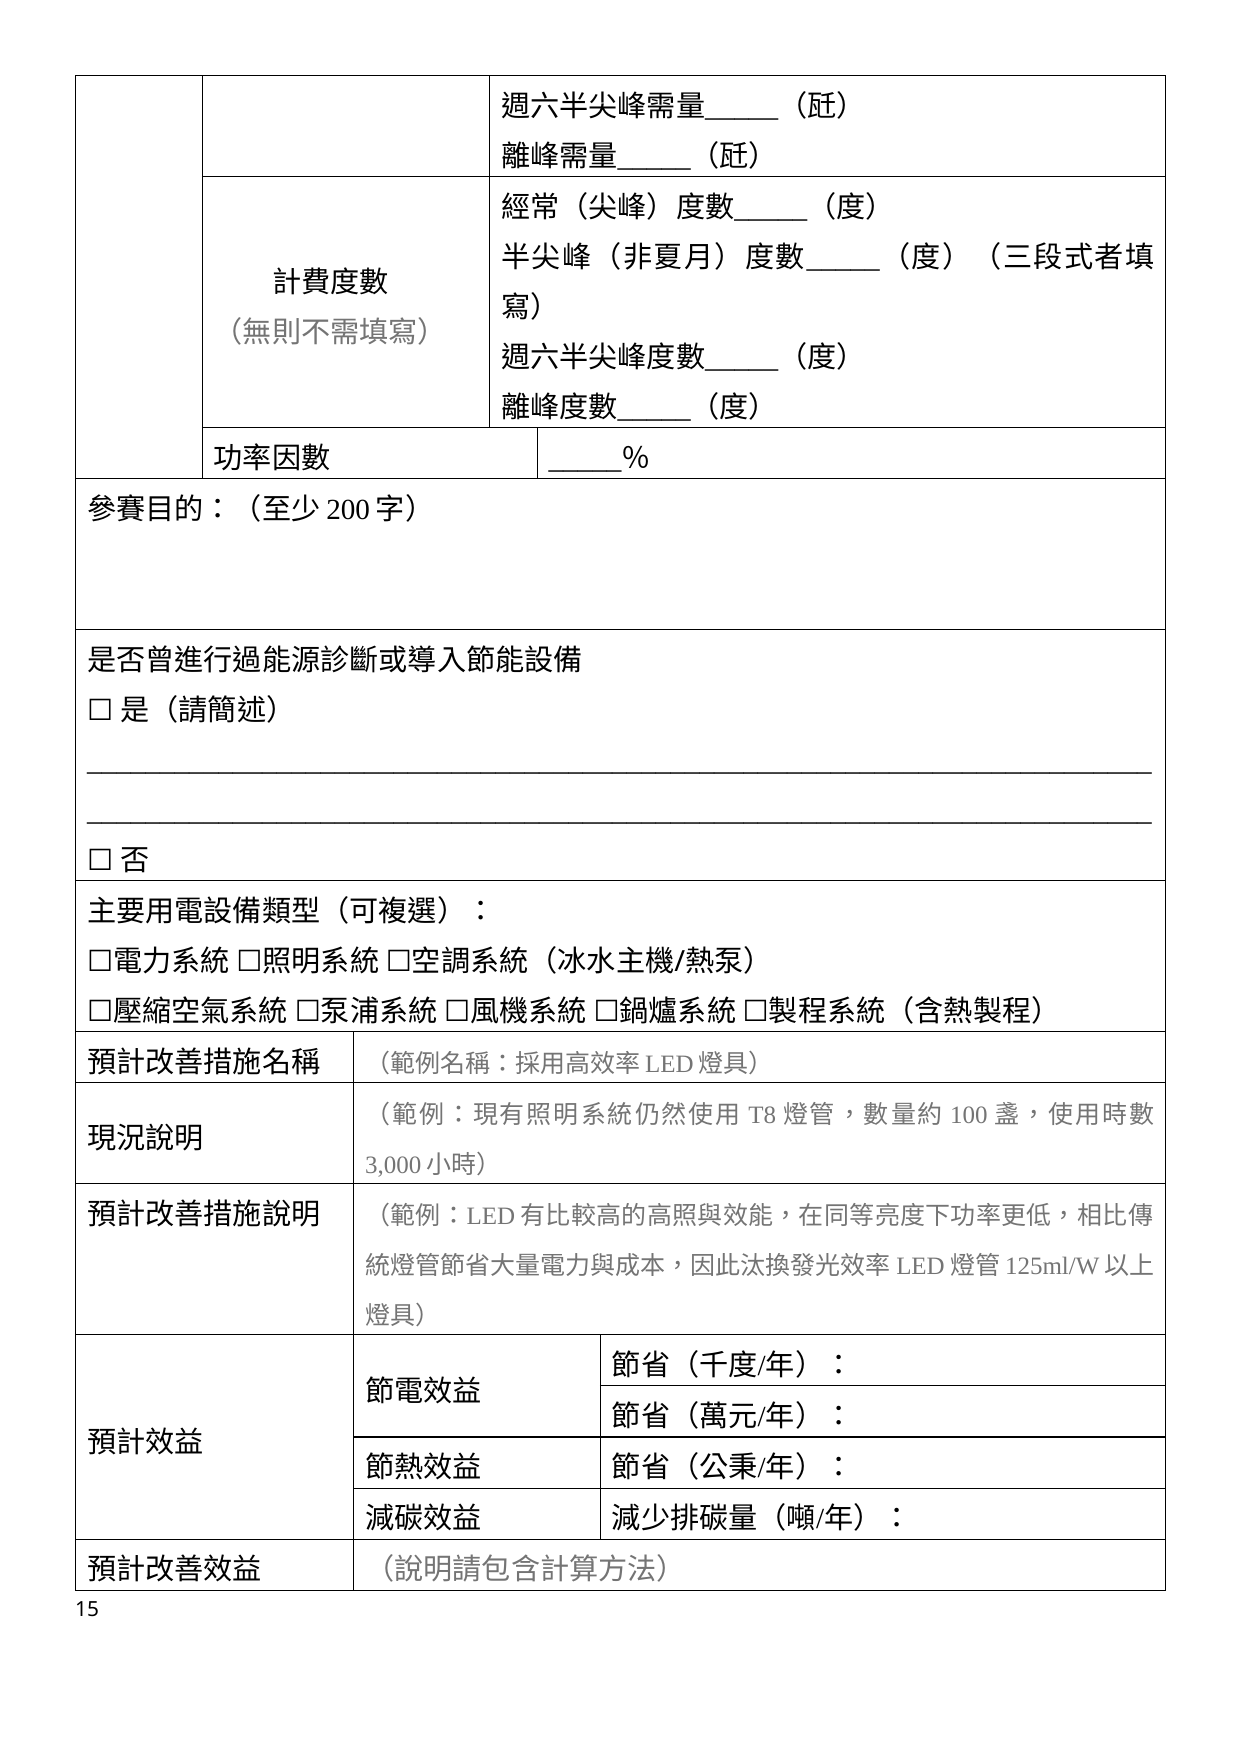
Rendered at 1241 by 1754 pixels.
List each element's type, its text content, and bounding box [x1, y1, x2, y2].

table_cell 節省（萬元/年）： [601, 1386, 1165, 1436]
table_cell 預計改善措施說明 [76, 1184, 353, 1334]
table_cell 節電效益 [354, 1335, 600, 1436]
table_cell 預計改善效益 [76, 1540, 353, 1589]
table_cell 主要用電設備類型（可複選）： ☐電力系統 ☐照明系統 ☐空調系統（冰水主機/熱泵） ☐壓縮空氣系統 ☐泵浦系統 ☐風機系統 ☐鍋爐系統 ☐製程系統（含熱製程） [76, 881, 1165, 1031]
table_cell 是否曾進行過能源診斷或導入節能設備 ☐ 是（請簡述） __________________________________________________________________________________________________________________________________________________ ☐ 否 [76, 630, 1165, 880]
table_cell 減碳效益 [354, 1489, 600, 1538]
table_cell _____％ [538, 428, 1165, 478]
table_cell 預計改善措施名稱 [76, 1032, 353, 1082]
table_cell （範例名稱：採用高效率LED燈具） [354, 1032, 1165, 1082]
table_cell 計費度數 （無則不需填寫） [203, 177, 489, 427]
table_cell [203, 76, 489, 176]
table_cell 經常（尖峰）度數_____（度） 半尖峰（非夏月）度數_____（度）（三段式者填寫） 週六半尖峰度數_____（度） 離峰度數_____（度） [490, 177, 1165, 427]
table_cell 減少排碳量（噸/年）： [601, 1489, 1165, 1538]
table_cell 現況說明 [76, 1083, 353, 1183]
table_cell 預計效益 [76, 1335, 353, 1538]
table_cell 節省（公秉/年）： [601, 1438, 1165, 1487]
table_cell （說明請包含計算方法） （範例內容文字僅供參考，可自行新增、刪除與修改： 預期省能直(間)接效益： 抑低需量：(61W/盞-26W/盞)×100盞≒3,500度 節電(熱)量：3,500度/年 節約金額：3,500度/年/年5.72元/度≒2萬元/年 投資費用：約需投資8萬元(實際費用以廠商報價為主) 回收年限：8萬元÷2萬元/年≒4年 減碳（其他）效益：3,500度/年×0.494 噸/千度≒1.73噸/年(本案僅為初步建議，詳細規格與金額請進一步評估) ） [354, 1540, 1165, 1589]
table_cell 週六半尖峰需量_____（瓩） 離峰需量_____（瓩） [490, 76, 1165, 176]
table_cell 節省（千度/年）： [601, 1335, 1165, 1385]
table_cell （範例：現有照明系統仍然使用T8燈管，數量約100盞，使用時數3,000小時） [354, 1083, 1165, 1183]
table_cell 功率因數 [203, 428, 537, 478]
table_cell 節熱效益 [354, 1438, 600, 1487]
table_cell 參賽目的：（至少200字） [76, 479, 1165, 629]
table_cell （範例：LED有比較高的高照與效能，在同等亮度下功率更低，相比傳統燈管節省大量電力與成本，因此汰換發光效率LED燈管125ml/W以上燈具） [354, 1184, 1165, 1334]
